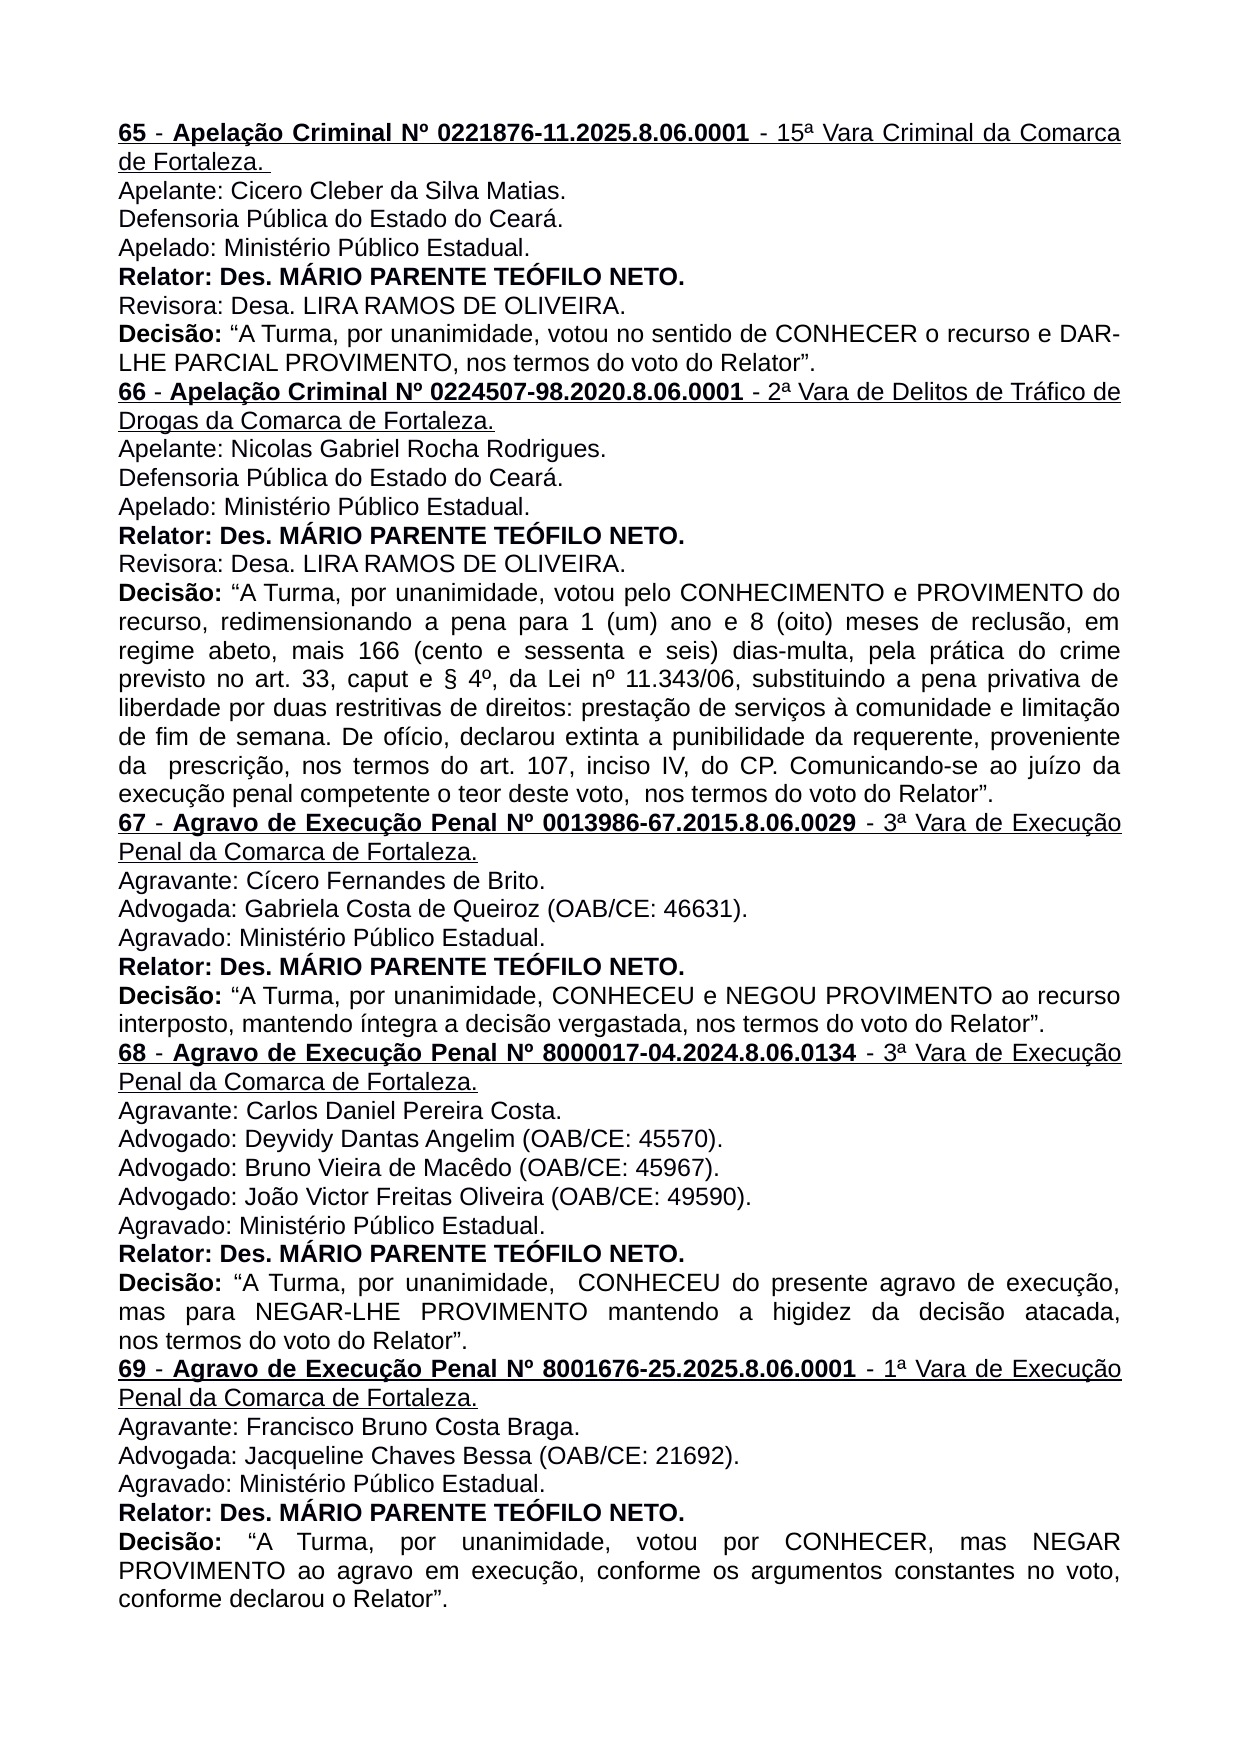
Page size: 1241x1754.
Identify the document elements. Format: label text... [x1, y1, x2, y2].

text Advogado: João Victor Freitas Oliveira (OAB/CE: 49590). [118, 1182, 1122, 1211]
text 68 - Agravo de Execução Penal Nº 8000017-04.2024.8.06.0134 - 3ª Vara de Execução [118, 1038, 1122, 1063]
text Defensoria Pública do Estado do Ceará. [118, 463, 1122, 492]
text Decisão: “A Turma, por unanimidade, CONHECEU do presente agravo de execução, mas para NEGAR-LHE PROVIMENTO mantendo a higidez da decisão atacada, nos termos do voto do Relator”. [118, 1268, 1122, 1354]
text Penal da Comarca de Fortaleza. [118, 1064, 1122, 1096]
text Decisão: “A Turma, por unanimidade, votou no sentido de CONHECER o recurso e DAR-LHE PARCIAL PROVIMENTO, nos termos do voto do Relator”. [118, 319, 1122, 377]
text Relator: Des. MÁRIO PARENTE TEÓFILO NETO. [118, 521, 1122, 549]
text Agravante: Francisco Bruno Costa Braga. [118, 1412, 1122, 1441]
text Decisão: “A Turma, por unanimidade, CONHECEU e NEGOU PROVIMENTO ao recurso interposto, mantendo íntegra a decisão vergastada, nos termos do voto do Relator”. [118, 981, 1122, 1038]
text Agravado: Ministério Público Estadual. [118, 1211, 1122, 1239]
text Apelante: Cicero Cleber da Silva Matias. [118, 176, 1122, 204]
text Apelante: Nicolas Gabriel Rocha Rodrigues. [118, 434, 1122, 463]
text Advogado: Deyvidy Dantas Angelim (OAB/CE: 45570). [118, 1124, 1122, 1153]
text Revisora: Desa. LIRA RAMOS DE OLIVEIRA. [118, 291, 1122, 319]
text Penal da Comarca de Fortaleza. [118, 834, 1122, 866]
text Agravado: Ministério Público Estadual. [118, 923, 1122, 952]
text Advogada: Jacqueline Chaves Bessa (OAB/CE: 21692). [118, 1441, 1122, 1469]
text Relator: Des. MÁRIO PARENTE TEÓFILO NETO. [118, 1239, 1122, 1268]
text 69 - Agravo de Execução Penal Nº 8001676-25.2025.8.06.0001 - 1ª Vara de Execução [118, 1354, 1122, 1379]
text Relator: Des. MÁRIO PARENTE TEÓFILO NETO. [118, 262, 1122, 291]
text 67 - Agravo de Execução Penal Nº 0013986-67.2015.8.06.0029 - 3ª Vara de Execução [118, 808, 1122, 833]
text Penal da Comarca de Fortaleza. [118, 1381, 1122, 1412]
text Agravado: Ministério Público Estadual. [118, 1469, 1122, 1498]
text Advogado: Bruno Vieira de Macêdo (OAB/CE: 45967). [118, 1153, 1122, 1182]
text Agravante: Cícero Fernandes de Brito. [118, 866, 1122, 894]
text Apelado: Ministério Público Estadual. [118, 492, 1122, 521]
text Relator: Des. MÁRIO PARENTE TEÓFILO NETO. [118, 1498, 1122, 1527]
text Agravante: Carlos Daniel Pereira Costa. [118, 1096, 1122, 1124]
text 66 - Apelação Criminal Nº 0224507-98.2020.8.06.0001 - 2ª Vara de Delitos de Tráfico de Drogas da Comarca de Fortaleza. [118, 377, 1122, 434]
text Advogada: Gabriela Costa de Queiroz (OAB/CE: 46631). [118, 894, 1122, 923]
text 65 - Apelação Criminal Nº 0221876-11.2025.8.06.0001 - 15ª Vara Criminal da Comarca de Fortaleza. [118, 118, 1122, 176]
text Decisão: “A Turma, por unanimidade, votou por CONHECER, mas NEGAR PROVIMENTO ao agravo em execução, conforme os argumentos constantes no voto, conforme declarou o Relator”. [118, 1527, 1122, 1613]
text Apelado: Ministério Público Estadual. [118, 233, 1122, 262]
text Defensoria Pública do Estado do Ceará. [118, 204, 1122, 233]
text Decisão: “A Turma, por unanimidade, votou pelo CONHECIMENTO e PROVIMENTO do recurso, redimensionando a pena para 1 (um) ano e 8 (oito) meses de reclusão, em regime abeto, mais 166 (cento e sessenta e seis) dias-multa, pela prática do crime previsto no art. 33, caput e § 4º, da Lei nº 11.343/06, substituindo a pena privativa de liberdade por duas restritivas de direitos: prestação de serviços à comunidade e limitação de fim de semana. De ofício, declarou extinta a punibilidade da requerente, proveniente da prescrição, nos termos do art. 107, inciso IV, do CP. Comunicando-se ao juízo da execução penal competente o teor deste voto, nos termos do voto do Relator”. [118, 578, 1122, 808]
text Revisora: Desa. LIRA RAMOS DE OLIVEIRA. [118, 549, 1122, 578]
text Relator: Des. MÁRIO PARENTE TEÓFILO NETO. [118, 952, 1122, 981]
